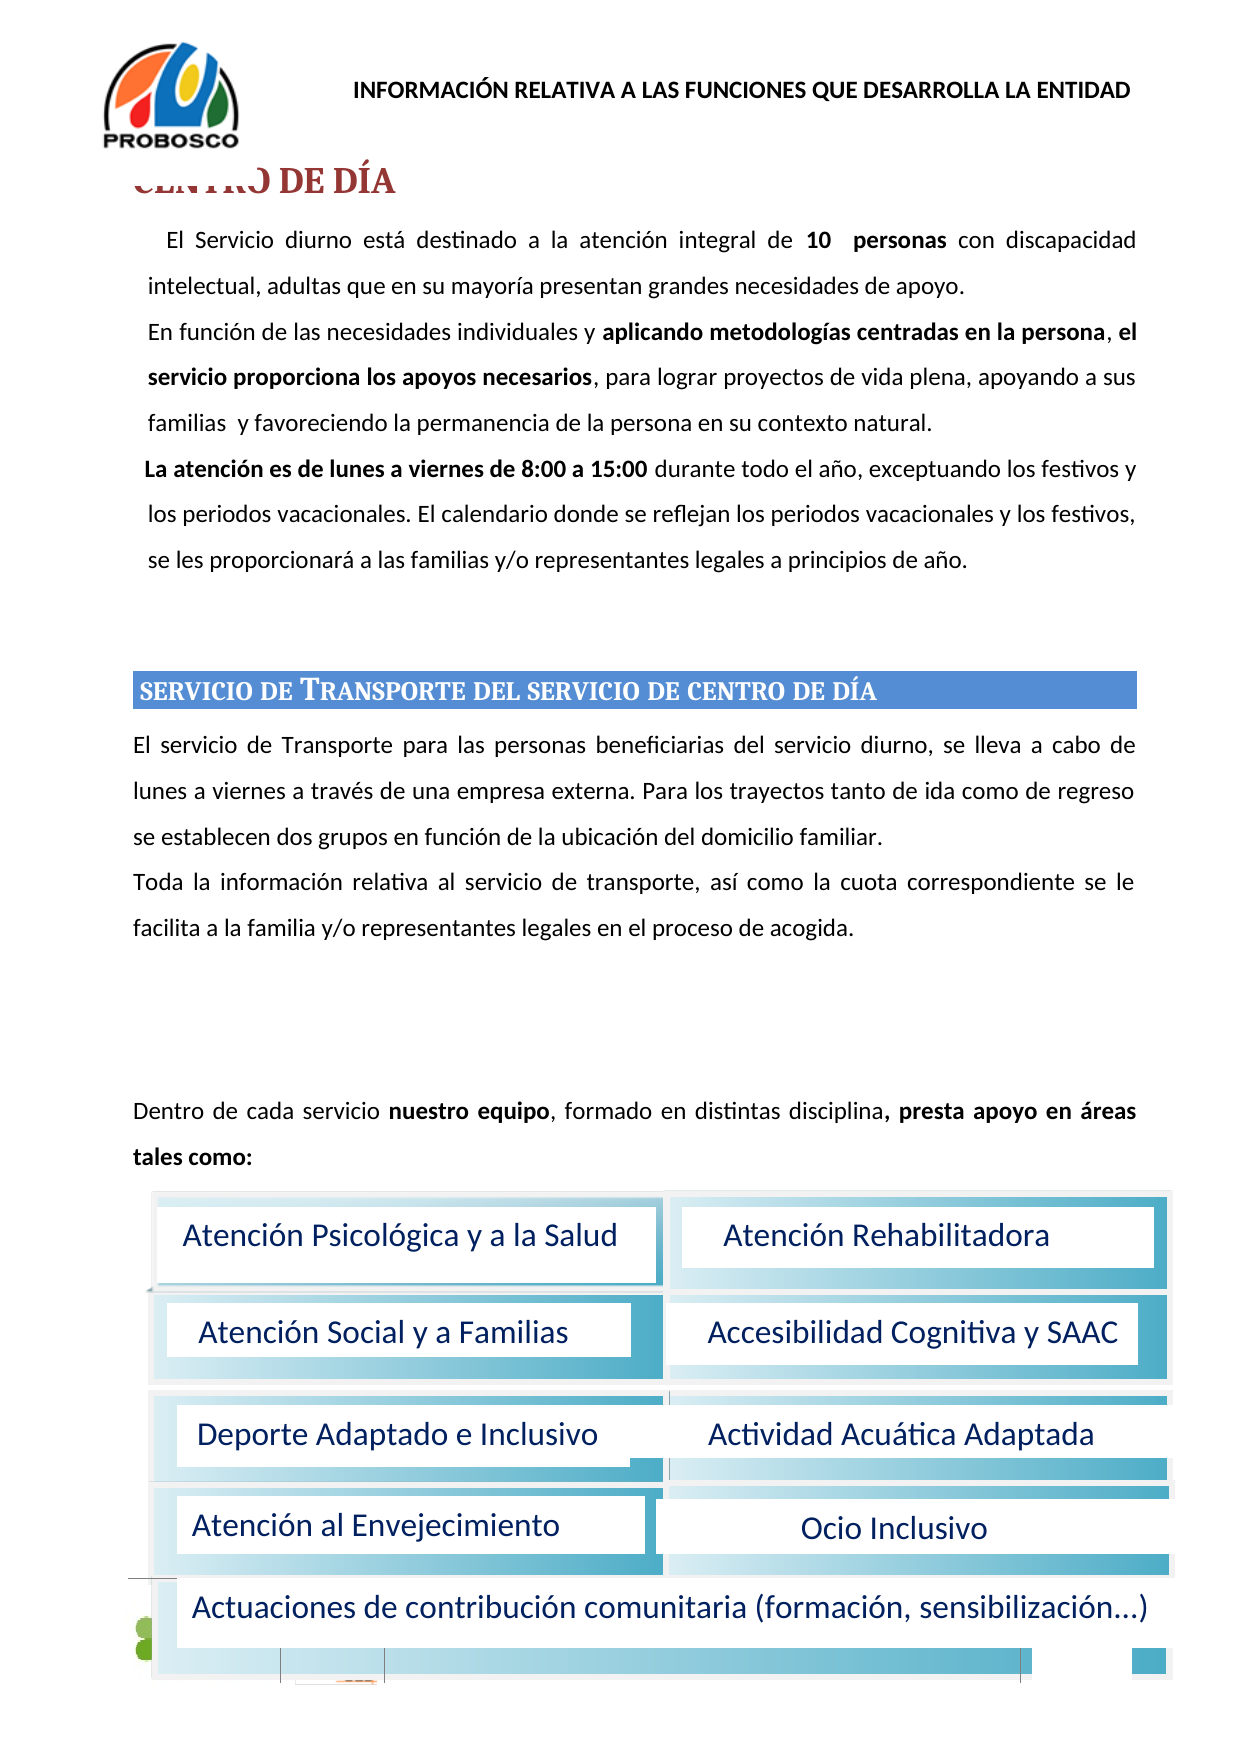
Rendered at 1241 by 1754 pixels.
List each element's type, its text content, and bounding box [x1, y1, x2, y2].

subtitle CENTRO DE DÍA [133, 160, 1137, 203]
text Atención al Envejecimiento [192, 1503, 630, 1544]
text Dentro de cada servicio nuestro equipo, formado en distintas disciplina, presta apoyo en áreas tales como: [133, 1095, 1137, 1171]
subtitle servicio de Transporte del servicio de centro de día [133, 671, 1137, 709]
text El Servicio diurno está destinado a la atención integral de 10 personas con discapacidad intelectual, adultas que en su mayoría presentan grandes necesidades de apoyo. [133, 224, 1137, 301]
text En función de las necesidades individuales y aplicando metodologías centradas en la persona, el servicio proporciona los apoyos necesarios, para lograr proyectos de vida plena, apoyando a sus familias y favoreciendo la permanencia de la persona en su contexto natural. [148, 316, 1137, 438]
text Atención Psicológica y a la Salud [172, 1214, 641, 1255]
text Atención Social y a Familias [182, 1311, 616, 1349]
text [157, 1207, 656, 1283]
text La atención es de lunes a viernes de 8:00 a 15:00 durante todo el año, exceptuando los festivos y los periodos vacacionales. El calendario donde se reflejan los periodos vacacionales y los festivos, se les proporcionará a las familias y/o representantes legales a principios de año. [133, 453, 1137, 575]
text El servicio de Transporte para las personas beneficiarias del servicio diurno, se lleva a cabo de lunes a viernes a través de una empresa externa. Para los trayectos tanto de ida como de regreso se establecen dos grupos en función de la ubicación del domicilio familiar. [133, 729, 1137, 851]
text [682, 1207, 1154, 1268]
text Deporte Adaptado e Inclusivo [192, 1413, 615, 1453]
text Actividad Acuática Adaptada [630, 1413, 1225, 1450]
text Atención Rehabilitadora [697, 1214, 1139, 1255]
text Accesibilidad Cognitiva y SAAC [681, 1311, 1123, 1352]
text Toda la información relativa al servicio de transporte, así como la cuota correspondiente se le facilita a la familia y/o representantes legales en el proceso de acogida. [133, 866, 1137, 943]
text Ocio Inclusivo [671, 1507, 1203, 1547]
text Actuaciones de contribución comunitaria (formación, sensibilización...) [192, 1586, 1171, 1627]
